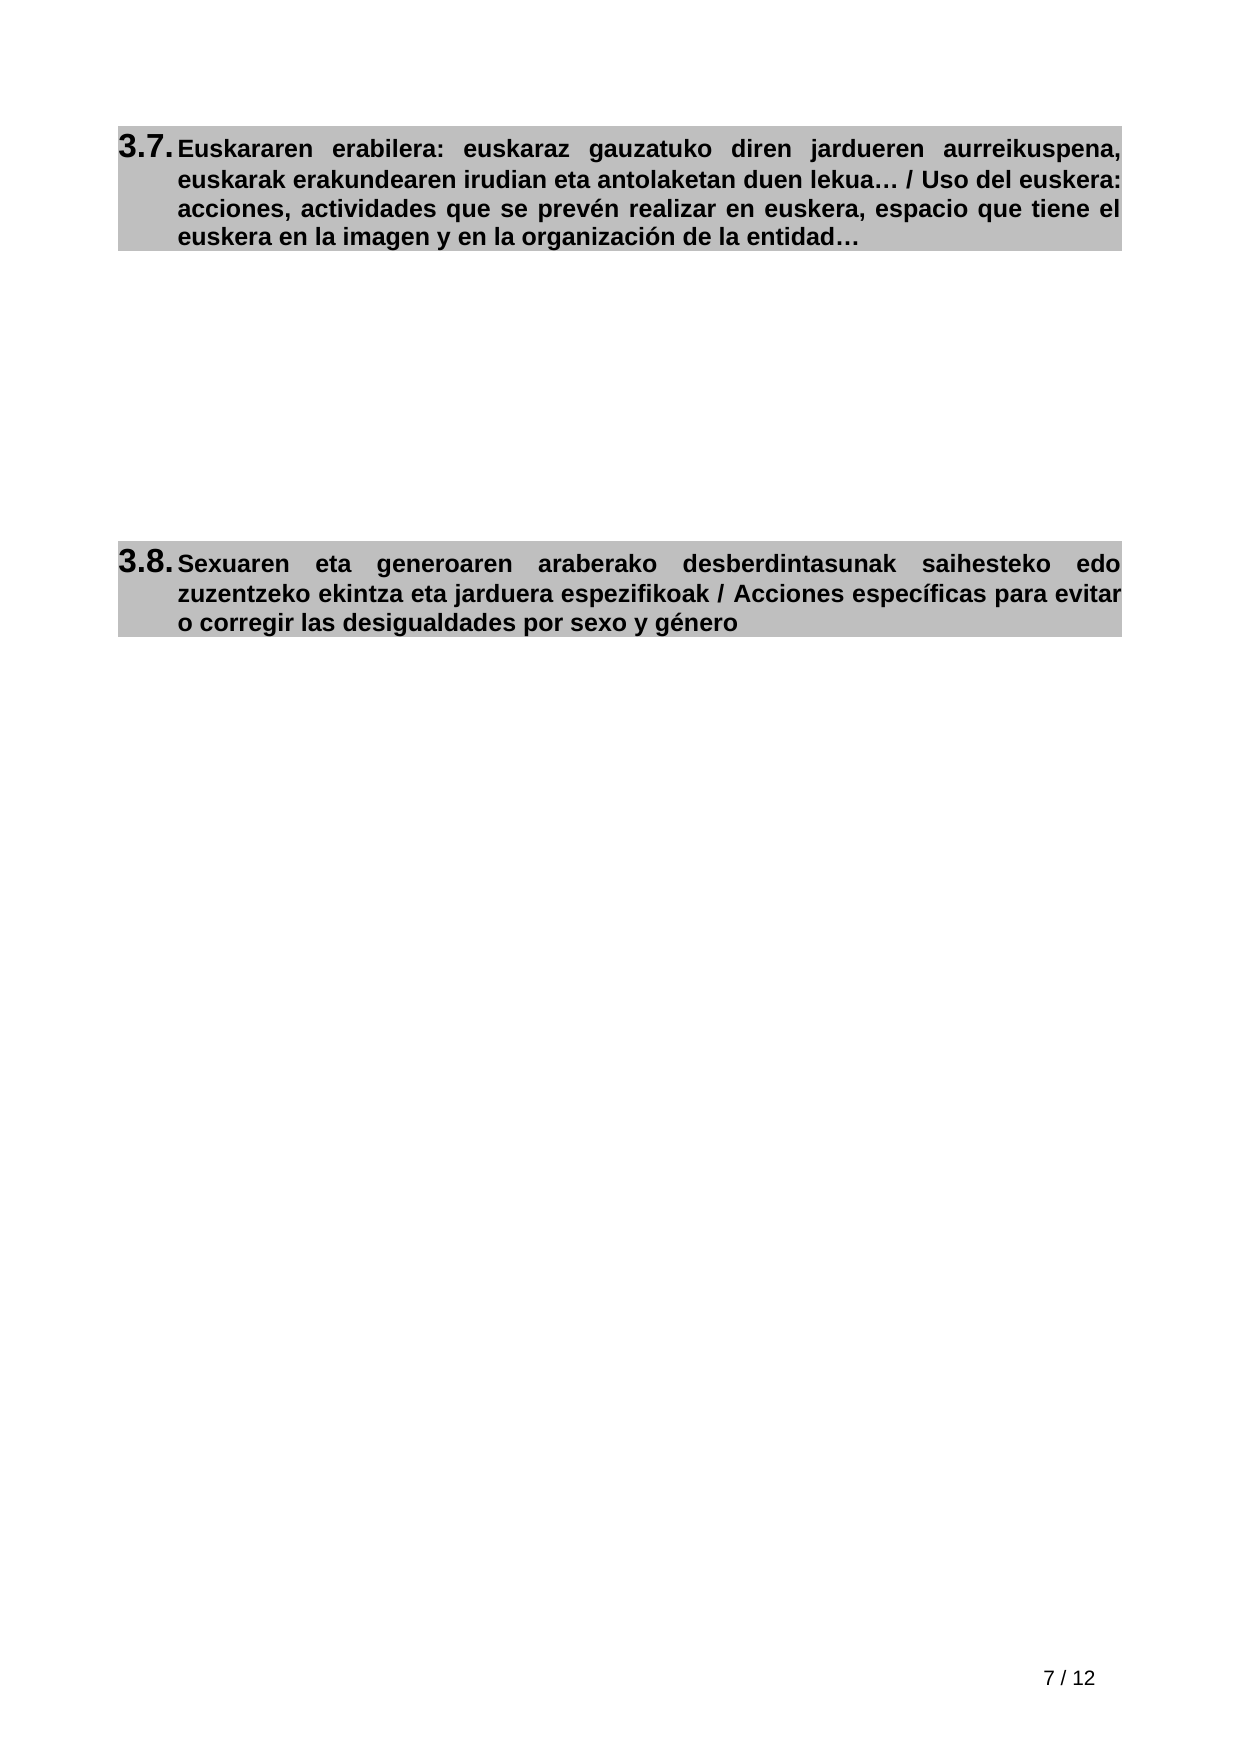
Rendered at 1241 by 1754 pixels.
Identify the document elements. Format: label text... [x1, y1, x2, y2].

list Euskararen erabilera: euskaraz gauzatuko diren jardueren aurreikuspena, euskarak erakundearen irudian eta antolaketan duen lekua… / Uso del euskera: acciones, actividades que se prevén realizar en euskera, espacio que tiene el euskera en la imagen y en la organización de la entidad… [118, 126, 1122, 251]
list Sexuaren eta generoaren araberako desberdintasunak saihesteko edo zuzentzeko ekintza eta jarduera espezifikoak / Acciones específicas para evitar o corregir las desigualdades por sexo y género [118, 541, 1122, 637]
